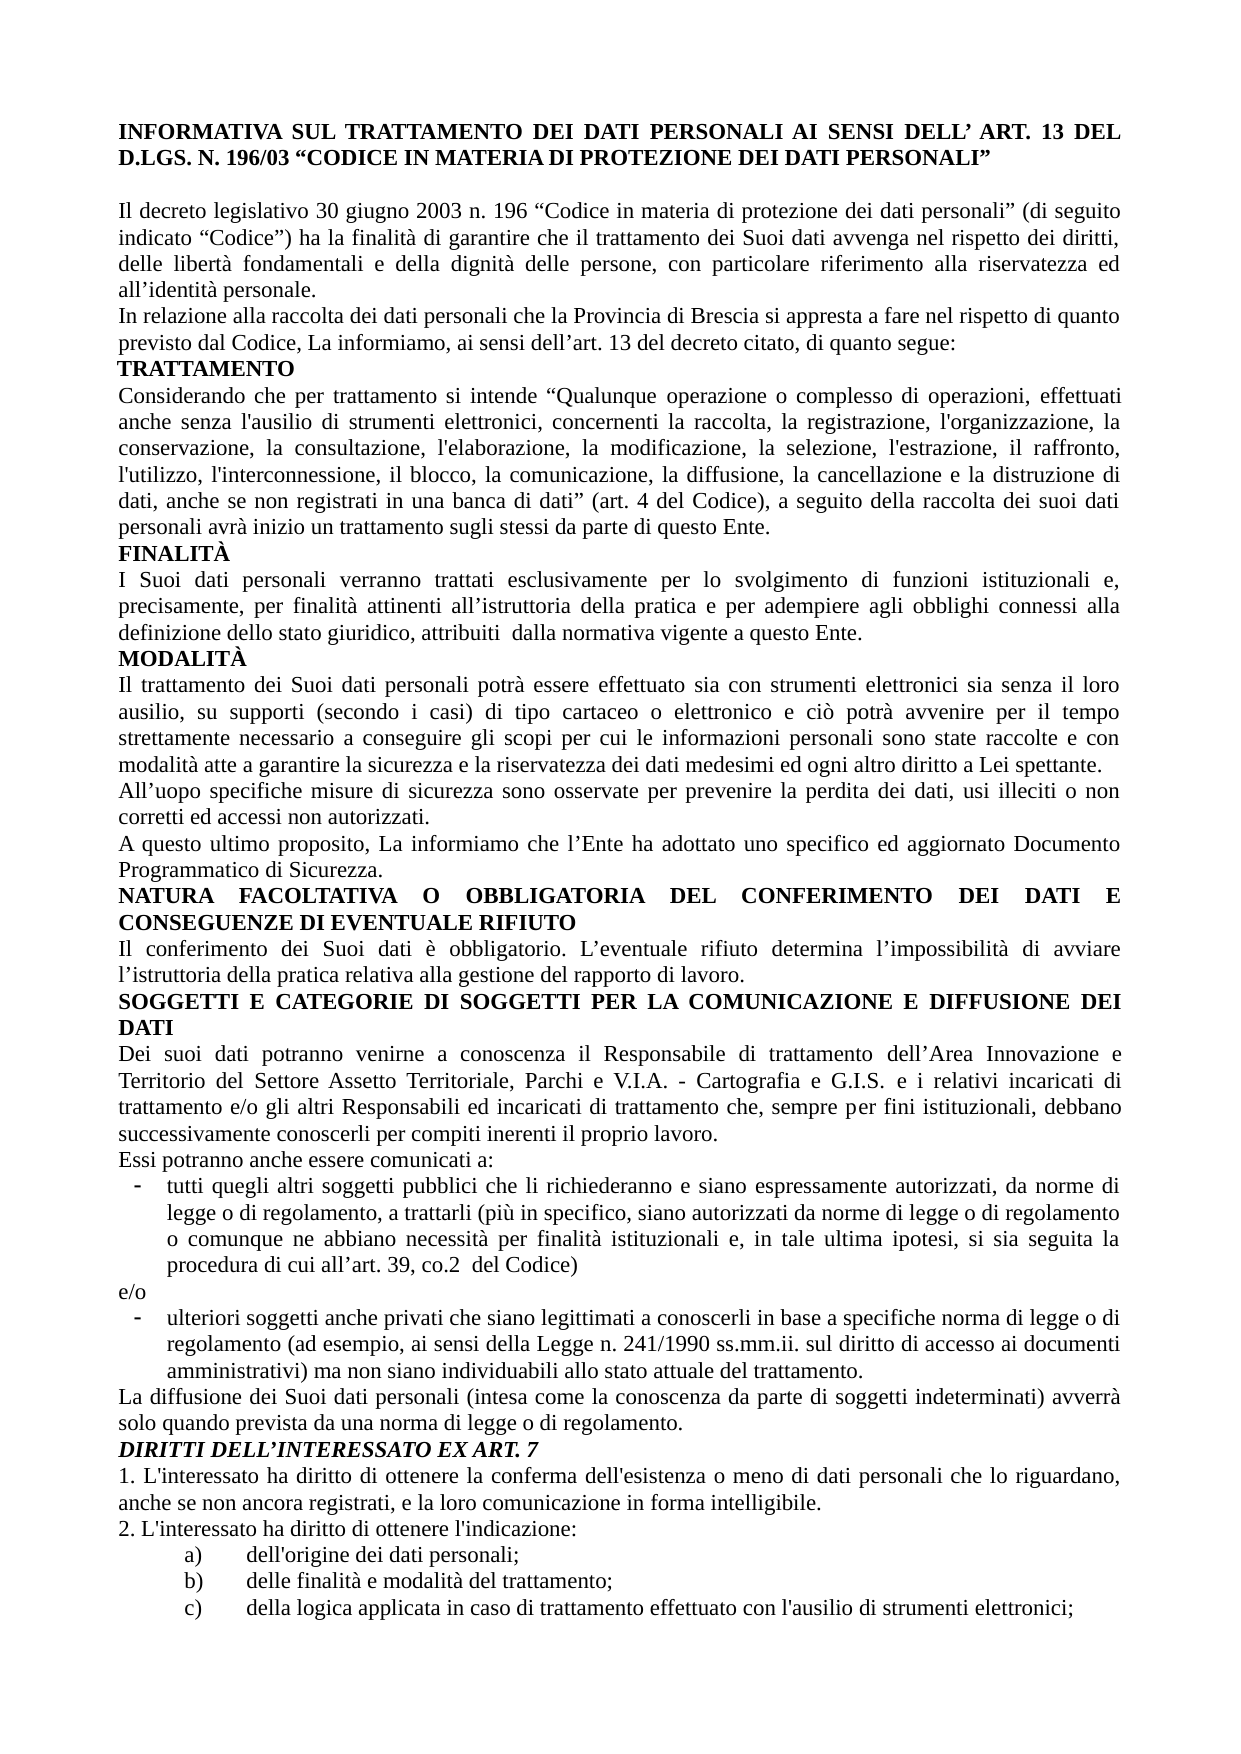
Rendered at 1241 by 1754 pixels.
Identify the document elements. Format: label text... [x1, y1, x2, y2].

text La diffusione dei Suoi dati personali (intesa come la conoscenza da parte di soggetti indeterminati) avverrà solo quando prevista da una norma di legge o di regolamento. [118, 1383, 1122, 1436]
text In relazione alla raccolta dei dati personali che la Provincia di Brescia si appresta a fare nel rispetto di quanto previsto dal Codice, La informiamo, ai sensi dell’art. 13 del decreto citato, di quanto segue: [118, 303, 1122, 355]
subtitle FINALITÀ [118, 540, 1122, 566]
text INFORMATIVA SUL TRATTAMENTO DEI DATI PERSONALI AI SENSI DELL’ ART. 13 DEL D.LGS. N. 196/03 “CODICE IN MATERIA DI PROTEZIONE DEI DATI PERSONALI” [118, 118, 1122, 171]
text All’uopo specifiche misure di sicurezza sono osservate per prevenire la perdita dei dati, usi illeciti o non corretti ed accessi non autorizzati. [118, 777, 1122, 830]
list dell'origine dei dati personali; [184, 1541, 1122, 1568]
list della logica applicata in caso di trattamento effettuato con l'ausilio di strumenti elettronici; [184, 1594, 1122, 1620]
text I Suoi dati personali verranno trattati esclusivamente per lo svolgimento di funzioni istituzionali e, precisamente, per finalità attinenti all’istruttoria della pratica e per adempiere agli obblighi connessi alla definizione dello stato giuridico, attribuiti dalla normativa vigente a questo Ente. [118, 566, 1122, 645]
subtitle TRATTAMENTO [117, 355, 1122, 382]
text Il decreto legislativo 30 giugno 2003 n. 196 “Codice in materia di protezione dei dati personali” (di seguito indicato “Codice”) ha la finalità di garantire che il trattamento dei Suoi dati avvenga nel rispetto dei diritti, delle libertà fondamentali e della dignità delle persone, con particolare riferimento alla riservatezza ed all’identità personale. [118, 197, 1122, 303]
text Dei suoi dati potranno venirne a conoscenza il Responsabile di trattamento dell’Area Innovazione e Territorio del Settore Assetto Territoriale, Parchi e V.I.A. - Cartografia e G.I.S. e i relativi incaricati di trattamento e/o gli altri Responsabili ed incaricati di trattamento che, sempre per fini istituzionali, debbano successivamente conoscerli per compiti inerenti il proprio lavoro. [118, 1041, 1122, 1146]
text e/o [118, 1278, 1122, 1304]
text Il trattamento dei Suoi dati personali potrà essere effettuato sia con strumenti elettronici sia senza il loro ausilio, su supporti (secondo i casi) di tipo cartaceo o elettronico e ciò potrà avvenire per il tempo strettamente necessario a conseguire gli scopi per cui le informazioni personali sono state raccolte e con modalità atte a garantire la sicurezza e la riservatezza dei dati medesimi ed ogni altro diritto a Lei spettante. [118, 672, 1122, 777]
text DIRITTI DELL’INTERESSATO EX ART. 7 [118, 1436, 1122, 1462]
list delle finalità e modalità del trattamento; [184, 1568, 1122, 1594]
text MODALITÀ [118, 645, 1122, 672]
text 2. L'interessato ha diritto di ottenere l'indicazione: [118, 1515, 1122, 1541]
list tutti quegli altri soggetti pubblici che li richiederanno e siano espressamente autorizzati, da norme di legge o di regolamento, a trattarli (più in specifico, siano autorizzati da norme di legge o di regolamento o comunque ne abbiano necessità per finalità istituzionali e, in tale ultima ipotesi, si sia seguita la procedura di cui all’art. 39, co.2 del Codice) [134, 1172, 1122, 1278]
text SOGGETTI E CATEGORIE DI SOGGETTI PER LA COMUNICAZIONE E DIFFUSIONE DEI DATI [118, 988, 1122, 1041]
list ulteriori soggetti anche privati che siano legittimati a conoscerli in base a specifiche norma di legge o di regolamento (ad esempio, ai sensi della Legge n. 241/1990 ss.mm.ii. sul diritto di accesso ai documenti amministrativi) ma non siano individuabili allo stato attuale del trattamento. [134, 1304, 1122, 1383]
text Essi potranno anche essere comunicati a: [118, 1146, 1122, 1172]
text A questo ultimo proposito, La informiamo che l’Ente ha adottato uno specifico ed aggiornato Documento Programmatico di Sicurezza. [118, 830, 1122, 882]
text Considerando che per trattamento si intende “Qualunque operazione o complesso di operazioni, effettuati anche senza l'ausilio di strumenti elettronici, concernenti la raccolta, la registrazione, l'organizzazione, la conservazione, la consultazione, l'elaborazione, la modificazione, la selezione, l'estrazione, il raffronto, l'utilizzo, l'interconnessione, il blocco, la comunicazione, la diffusione, la cancellazione e la distruzione di dati, anche se non registrati in una banca di dati” (art. 4 del Codice), a seguito della raccolta dei suoi dati personali avrà inizio un trattamento sugli stessi da parte di questo Ente. [118, 382, 1122, 540]
text Il conferimento dei Suoi dati è obbligatorio. L’eventuale rifiuto determina l’impossibilità di avviare l’istruttoria della pratica relativa alla gestione del rapporto di lavoro. [118, 935, 1122, 988]
text NATURA FACOLTATIVA O OBBLIGATORIA DEL CONFERIMENTO DEI DATI E CONSEGUENZE DI EVENTUALE RIFIUTO [118, 882, 1122, 935]
text 1. L'interessato ha diritto di ottenere la conferma dell'esistenza o meno di dati personali che lo riguardano, anche se non ancora registrati, e la loro comunicazione in forma intelligibile. [118, 1462, 1122, 1515]
